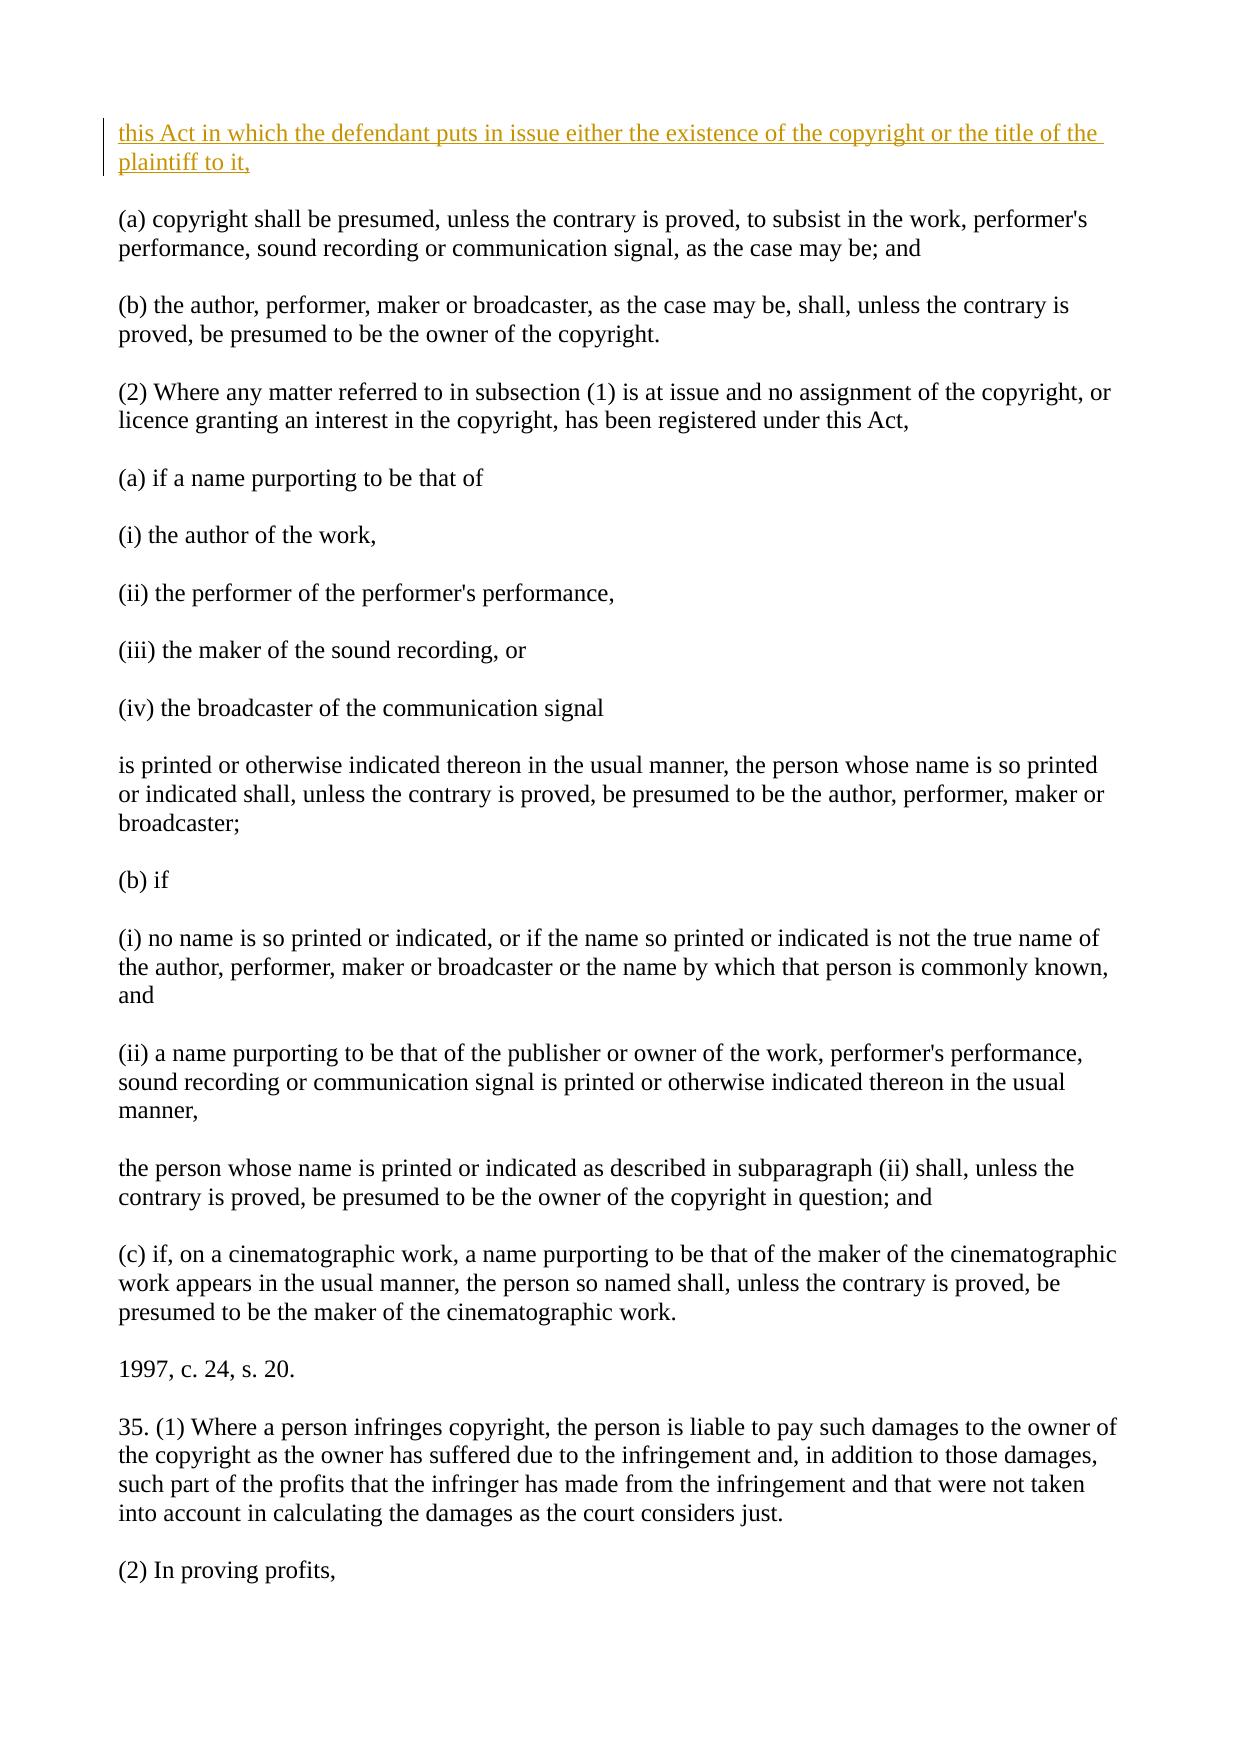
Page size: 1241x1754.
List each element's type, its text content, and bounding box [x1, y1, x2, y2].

text (c) if, on a cinematographic work, a name purporting to be that of the maker of the cinematographic work appears in the usual manner, the person so named shall, unless the contrary is proved, be presumed to be the maker of the cinematographic work. [118, 1239, 1122, 1326]
text (b) if [118, 866, 1122, 894]
text (a) copyright shall be presumed, unless the contrary is proved, to subsist in the work, performer's performance, sound recording or communication signal, as the case may be; and [118, 204, 1122, 262]
text (2) In proving profits, [118, 1556, 1122, 1584]
text (ii) the performer of the performer's performance, [118, 578, 1122, 607]
text is printed or otherwise indicated thereon in the usual manner, the person whose name is so printed or indicated shall, unless the contrary is proved, be presumed to be the author, performer, maker or broadcaster; [118, 751, 1122, 837]
text 35. (1) Where a person infringes copyright, the person is liable to pay such damages to the owner of the copyright as the owner has suffered due to the infringement and, in addition to those damages, such part of the profits that the infringer has made from the infringement and that were not taken into account in calculating the damages as the court considers just. [118, 1412, 1122, 1527]
text (iii) the maker of the sound recording, or [118, 636, 1122, 664]
text 1997, c. 24, s. 20. [118, 1354, 1122, 1383]
text (i) no name is so printed or indicated, or if the name so printed or indicated is not the true name of the author, performer, maker or broadcaster or the name by which that person is commonly known, and [118, 923, 1122, 1009]
text (i) the author of the work, [118, 521, 1122, 549]
text (2) Where any matter referred to in subsection (1) is at issue and no assignment of the copyright, or licence granting an interest in the copyright, has been registered under this Act, [118, 377, 1122, 434]
text 34.1 (1) In any civil proceedings taken under this Act in which the defendant puts in issue either the existence of the copyright or the title of the plaintiff to it, [118, 118, 1122, 176]
text the person whose name is printed or indicated as described in subparagraph (ii) shall, unless the contrary is proved, be presumed to be the owner of the copyright in question; and [118, 1153, 1122, 1211]
text (a) if a name purporting to be that of [118, 463, 1122, 492]
text (b) the author, performer, maker or broadcaster, as the case may be, shall, unless the contrary is proved, be presumed to be the owner of the copyright. [118, 291, 1122, 348]
text (iv) the broadcaster of the communication signal [118, 693, 1122, 722]
text (ii) a name purporting to be that of the publisher or owner of the work, performer's performance, sound recording or communication signal is printed or otherwise indicated thereon in the usual manner, [118, 1038, 1122, 1124]
